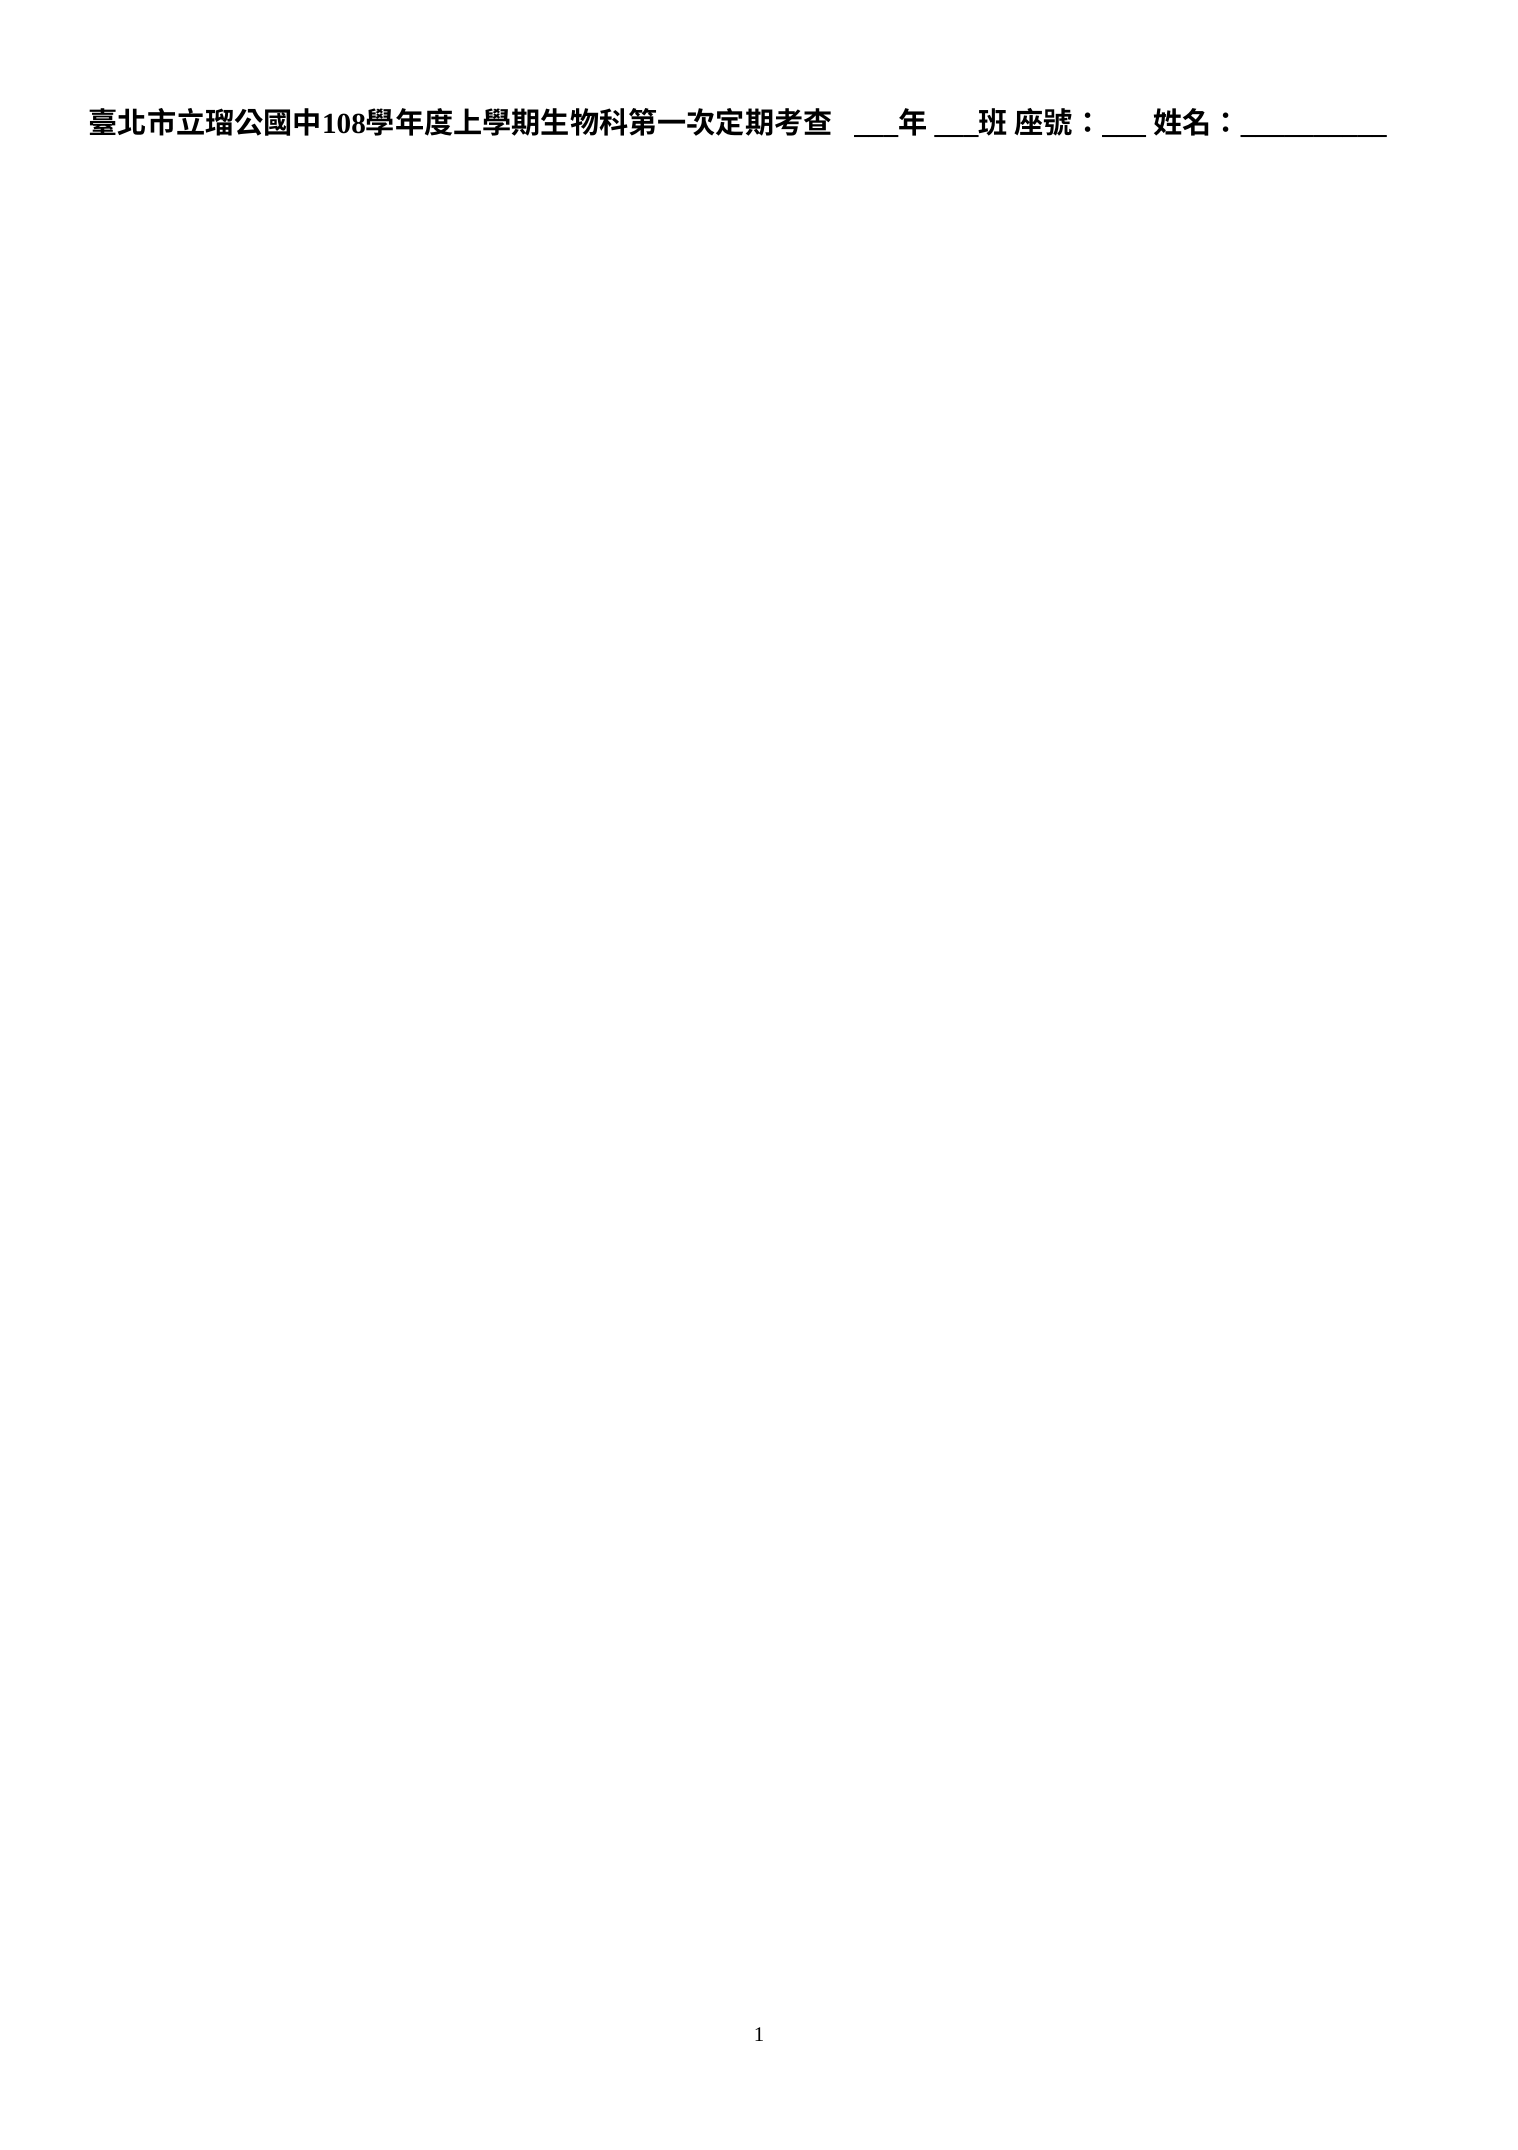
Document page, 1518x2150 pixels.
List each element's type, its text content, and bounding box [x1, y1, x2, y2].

table_header 臺北市立瑠公國中108學年度上學期生物科第一次定期考查 ___年 ___班 座號：___ 姓名：__________ [86, 100, 1432, 179]
